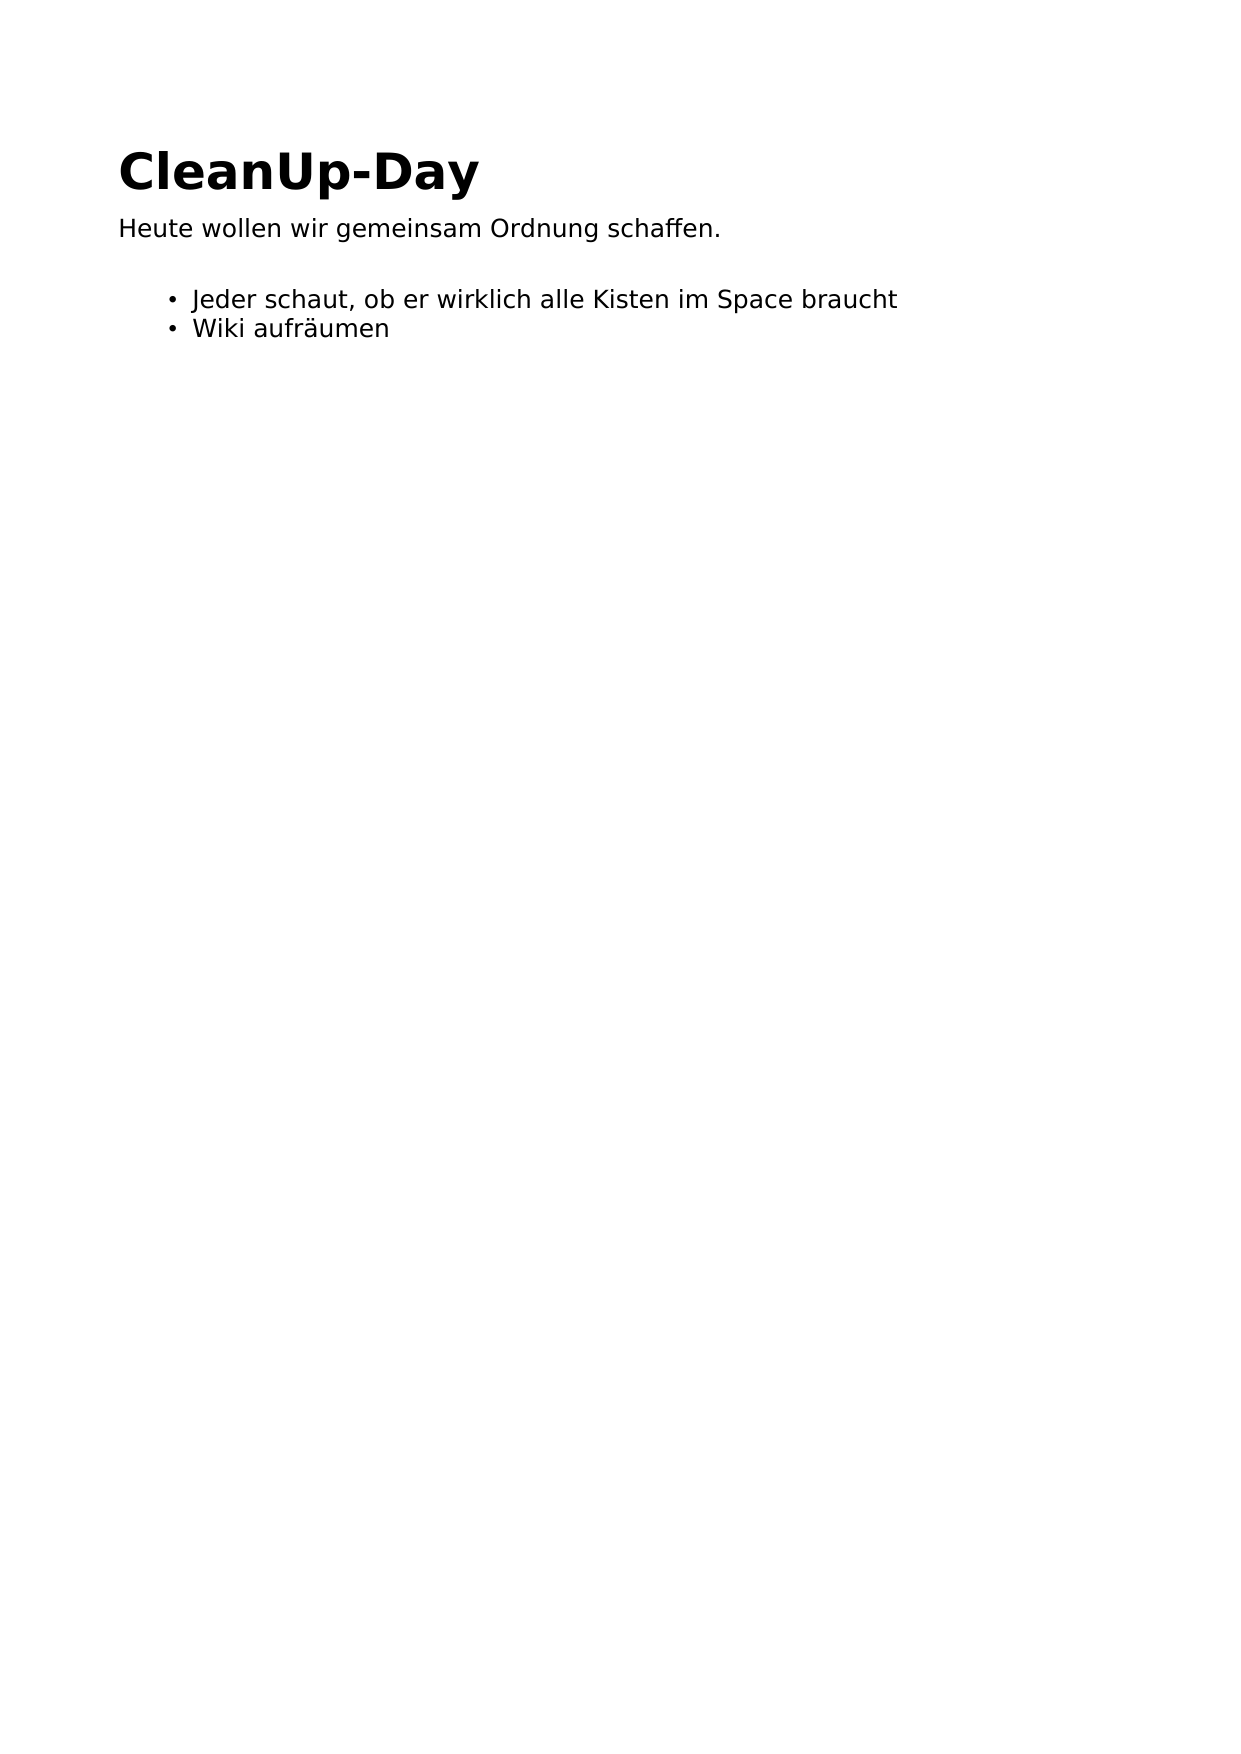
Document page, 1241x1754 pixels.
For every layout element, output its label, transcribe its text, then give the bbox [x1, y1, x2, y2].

list Wiki aufräumen [177, 314, 1122, 343]
subtitle CleanUp-Day [118, 143, 1122, 201]
text Heute wollen wir gemeinsam Ordnung schaffen. [118, 214, 1122, 243]
list Jeder schaut, ob er wirklich alle Kisten im Space braucht [177, 285, 1122, 314]
